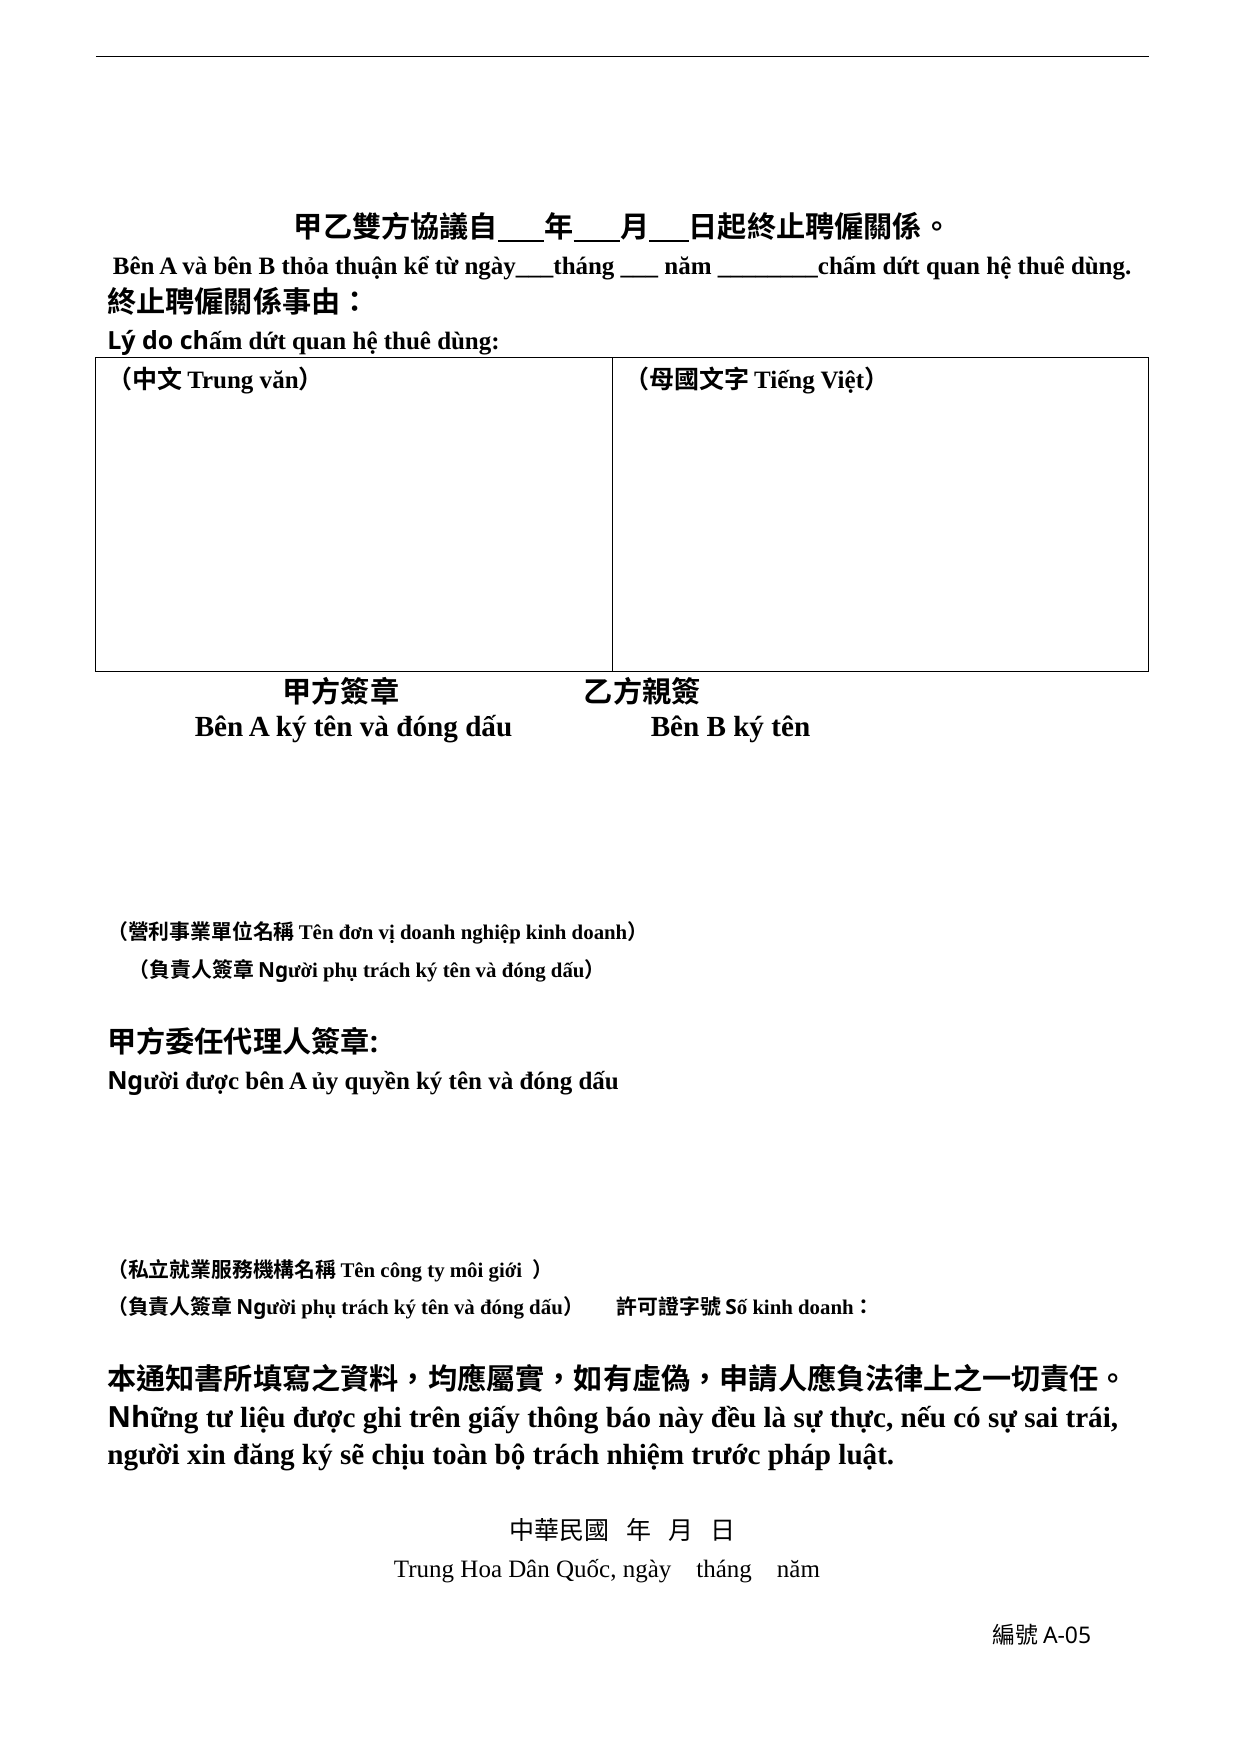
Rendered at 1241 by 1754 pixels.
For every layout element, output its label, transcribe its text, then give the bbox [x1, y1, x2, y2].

table_cell 終止聘僱關係事由： Lý do chấm dứt quan hệ thuê dùng: [96, 282, 1149, 357]
table_cell 甲方委任代理人簽章: Người được bên A ủy quyền ký tên và đóng dấu （私立就業服務機構名稱Tên công ty môi giới ） （負責人簽章Người phụ trách ký tên và đóng dấu） 許可證字號Số kinh doanh： 本通知書所填寫之資料，均應屬實，如有虛偽，申請人應負法律上之一切責任。 Những tư liệu được ghi trên giấy thông báo này đều là sự thực, nếu có sự sai trái, người xin đăng ký sẽ chịu toàn bộ trách nhiệm trước pháp luật. 中華民國 年 月 日 Trung Hoa Dân Quốc, ngày tháng năm [96, 985, 1149, 1585]
table_cell （中文Trung văn） [96, 358, 612, 671]
table_cell （母國文字Tiếng Việt） [613, 358, 1148, 671]
table_cell 甲方簽章 乙方親簽 Bên A ký tên và đóng dấu Bên B ký tên （營利事業單位名稱Tên đơn vị doanh nghiệp kinh doanh） （負責人簽章Người phụ trách ký tên và đóng dấu） [96, 672, 1149, 985]
table_cell 甲乙雙方協議自 年 月 日起終止聘僱關係。 Bên A và bên B thỏa thuận kể từ ngày___tháng ___ năm ________chấm dứt quan hệ thuê dùng. [96, 57, 1149, 282]
